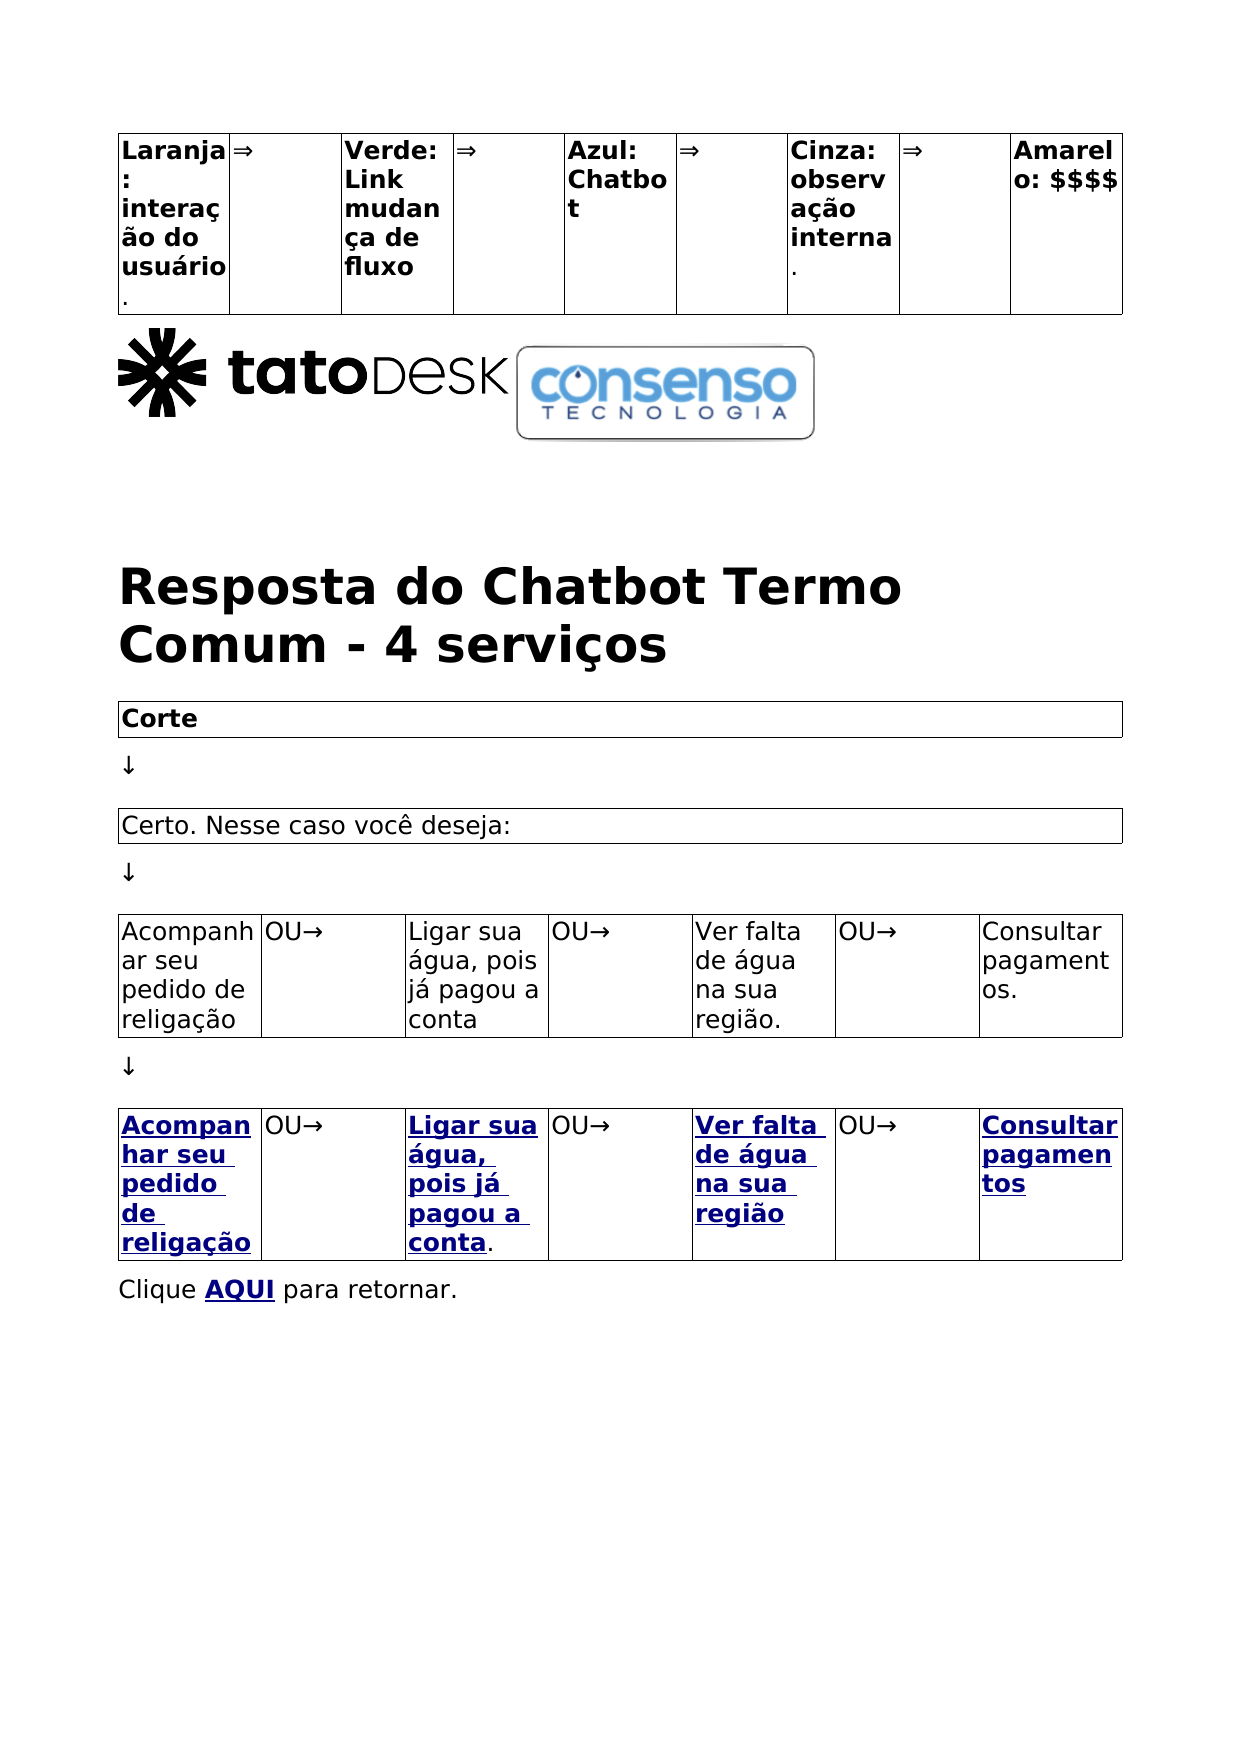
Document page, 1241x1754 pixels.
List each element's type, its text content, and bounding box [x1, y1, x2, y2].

table_header Ver falta de água na sua região [693, 1109, 835, 1260]
table_header Ver falta de água na sua região. [693, 915, 835, 1037]
table_header OU→ [836, 1109, 979, 1260]
table_header Laranja: interação do usuário. [119, 134, 229, 314]
table_header Ligar sua água, pois já pagou a conta [406, 915, 548, 1037]
table_header Verde: Link mudança de fluxo [342, 134, 453, 314]
text ↓ [118, 858, 1122, 887]
table_header ⇒ [454, 134, 564, 314]
table_header OU→ [262, 915, 405, 1037]
table_header OU→ [262, 1109, 405, 1260]
table_header ⇒ [677, 134, 787, 314]
text ↓ [118, 751, 1122, 781]
table_header Certo. Nesse caso você deseja: [119, 809, 1122, 843]
text Clique AQUI para retornar. [118, 1275, 1122, 1304]
text ↓ [118, 1052, 1122, 1081]
table_header Consultar pagamentos. [980, 915, 1122, 1037]
table_header OU→ [836, 915, 979, 1037]
table_header OU→ [549, 1109, 692, 1260]
table_header Corte [119, 702, 1122, 737]
table_header Consultar pagamentos [980, 1109, 1122, 1260]
table_header Amarelo: $$$$ [1011, 134, 1122, 314]
table_header Cinza: observação interna. [788, 134, 899, 314]
table_header Azul: Chatbot [565, 134, 676, 314]
table_header Acompanhar seu pedido de religação [119, 915, 261, 1037]
table_header ⇒ [230, 134, 341, 314]
table_header ⇒ [900, 134, 1010, 314]
table_header OU→ [549, 915, 692, 1037]
table_header Ligar sua água, pois já pagou a conta. [406, 1109, 548, 1260]
subtitle Resposta do Chatbot Termo Comum - 4 serviços [118, 558, 1122, 674]
table_header Acompanhar seu pedido de religação [119, 1109, 261, 1260]
picture [118, 328, 822, 450]
